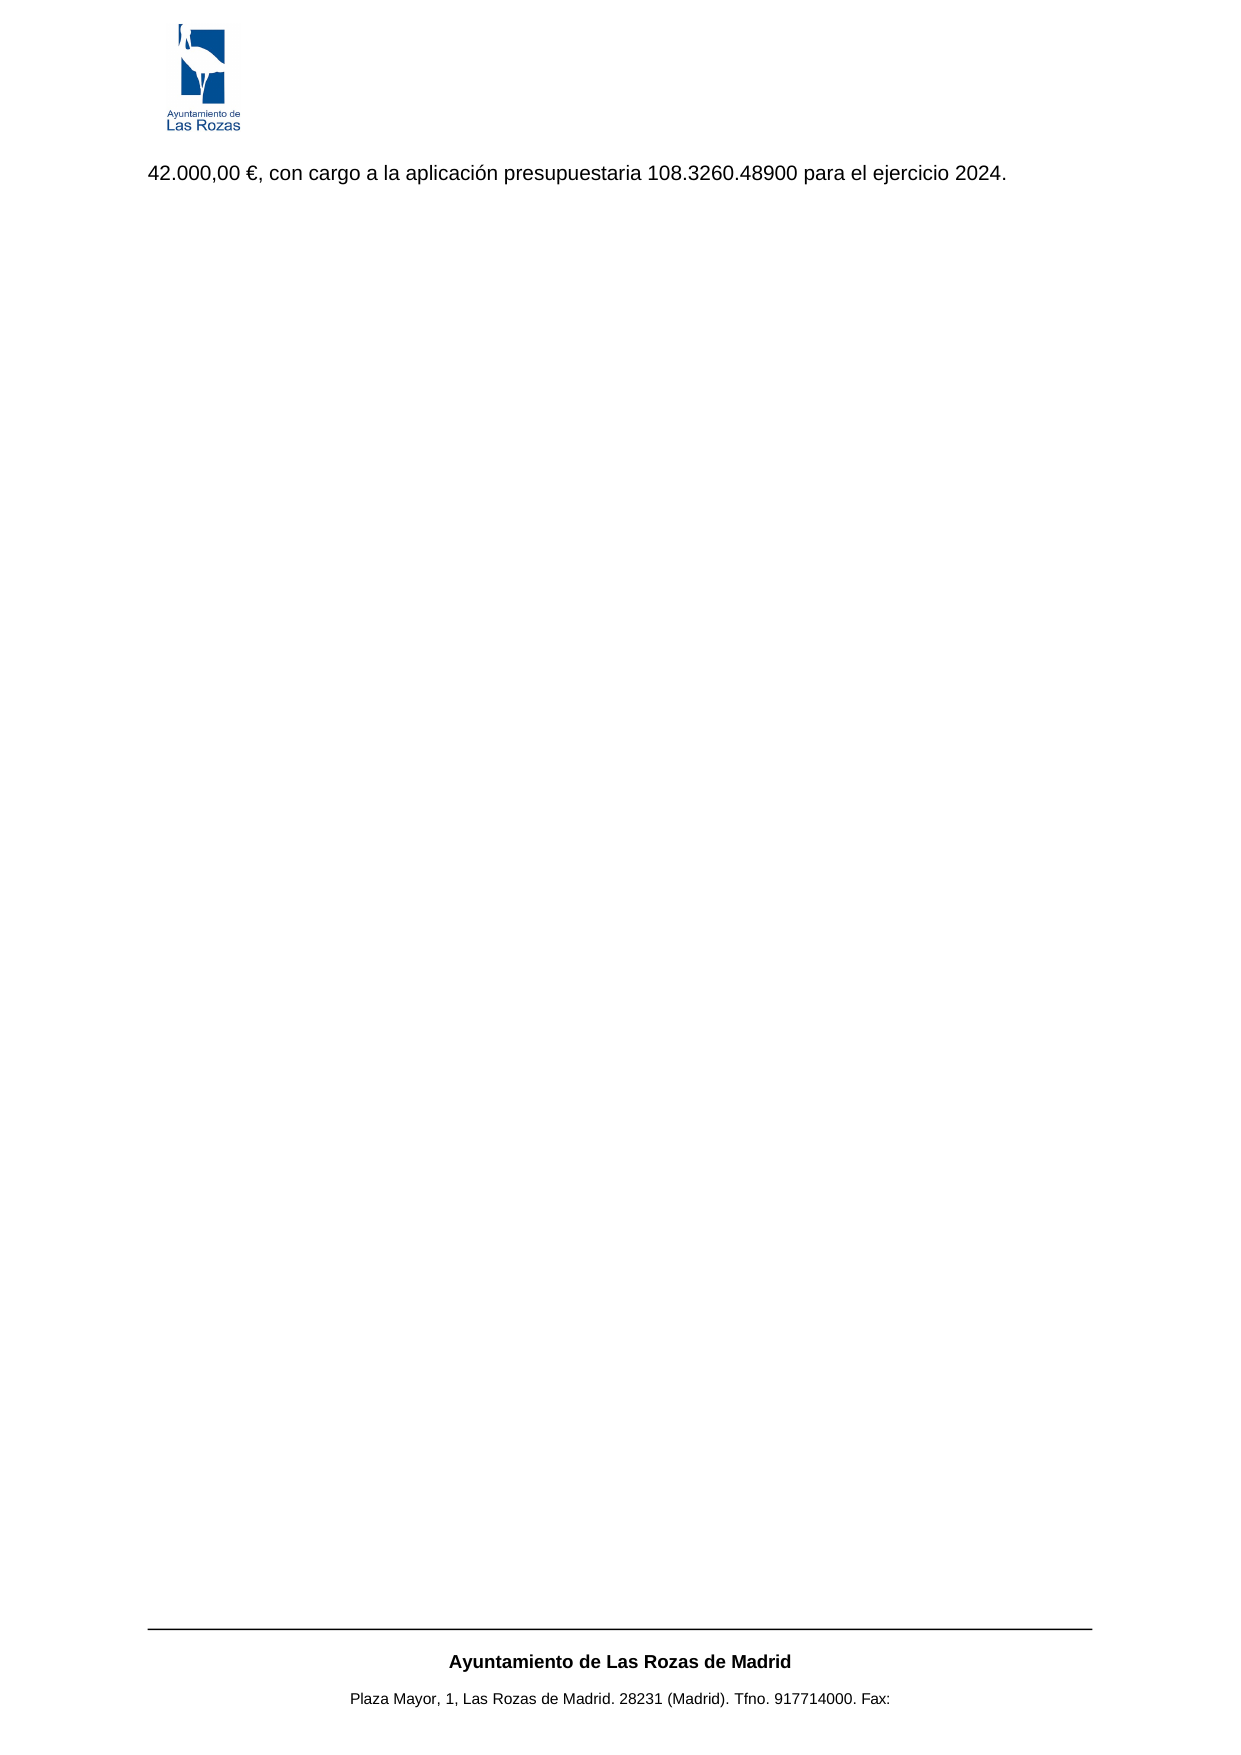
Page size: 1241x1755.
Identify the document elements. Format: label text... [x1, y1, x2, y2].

text 42.000,00 €, con cargo a la aplicación presupuestaria 108.3260.48900 para el ejercicio 2024. [148, 161, 1082, 185]
